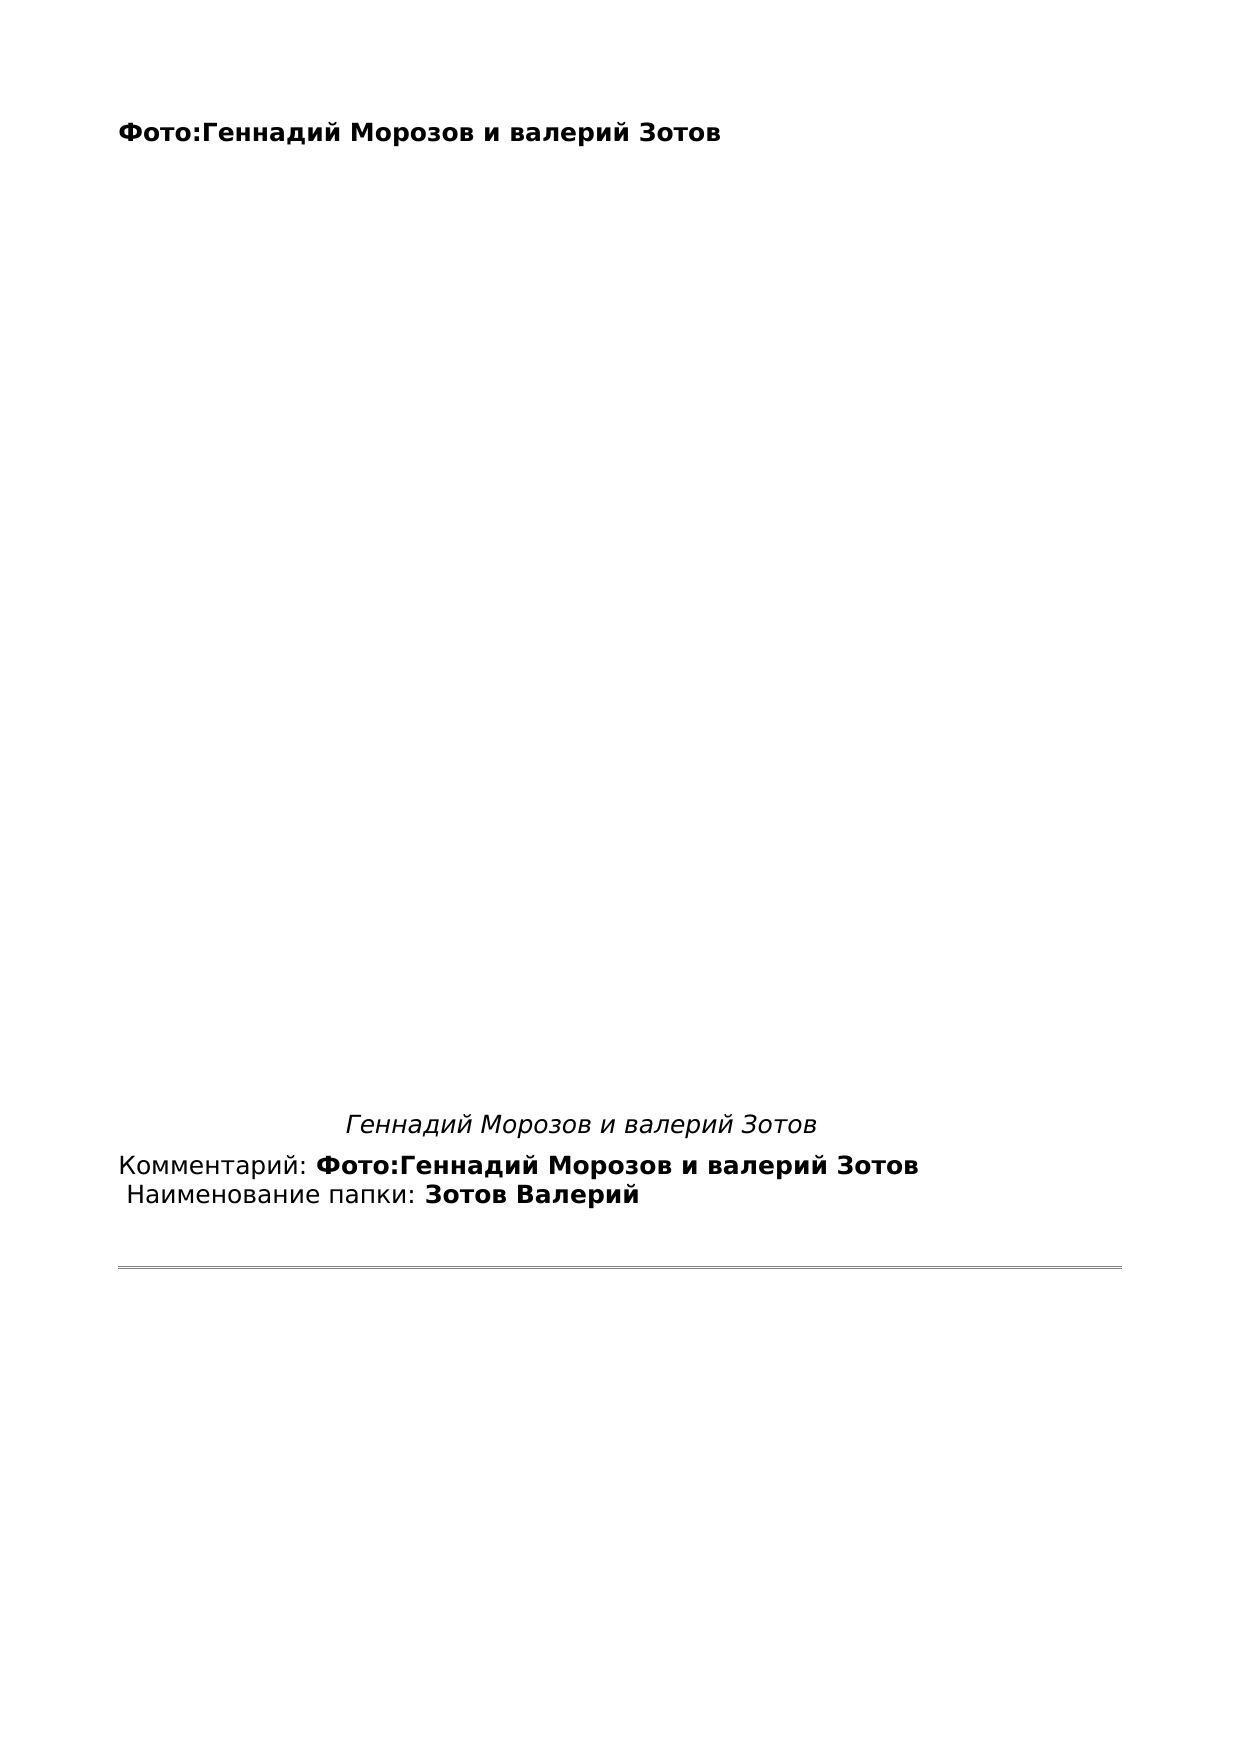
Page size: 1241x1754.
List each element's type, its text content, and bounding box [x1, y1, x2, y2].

text Геннадий Морозов и валерий Зотов [118, 172, 1056, 1139]
text Комментарий: Фото:Геннадий Морозов и валерий Зотов Наименование папки: Зотов Валерий [118, 1151, 1122, 1239]
subtitle Фото:Геннадий Морозов и валерий Зотов [118, 118, 1122, 147]
